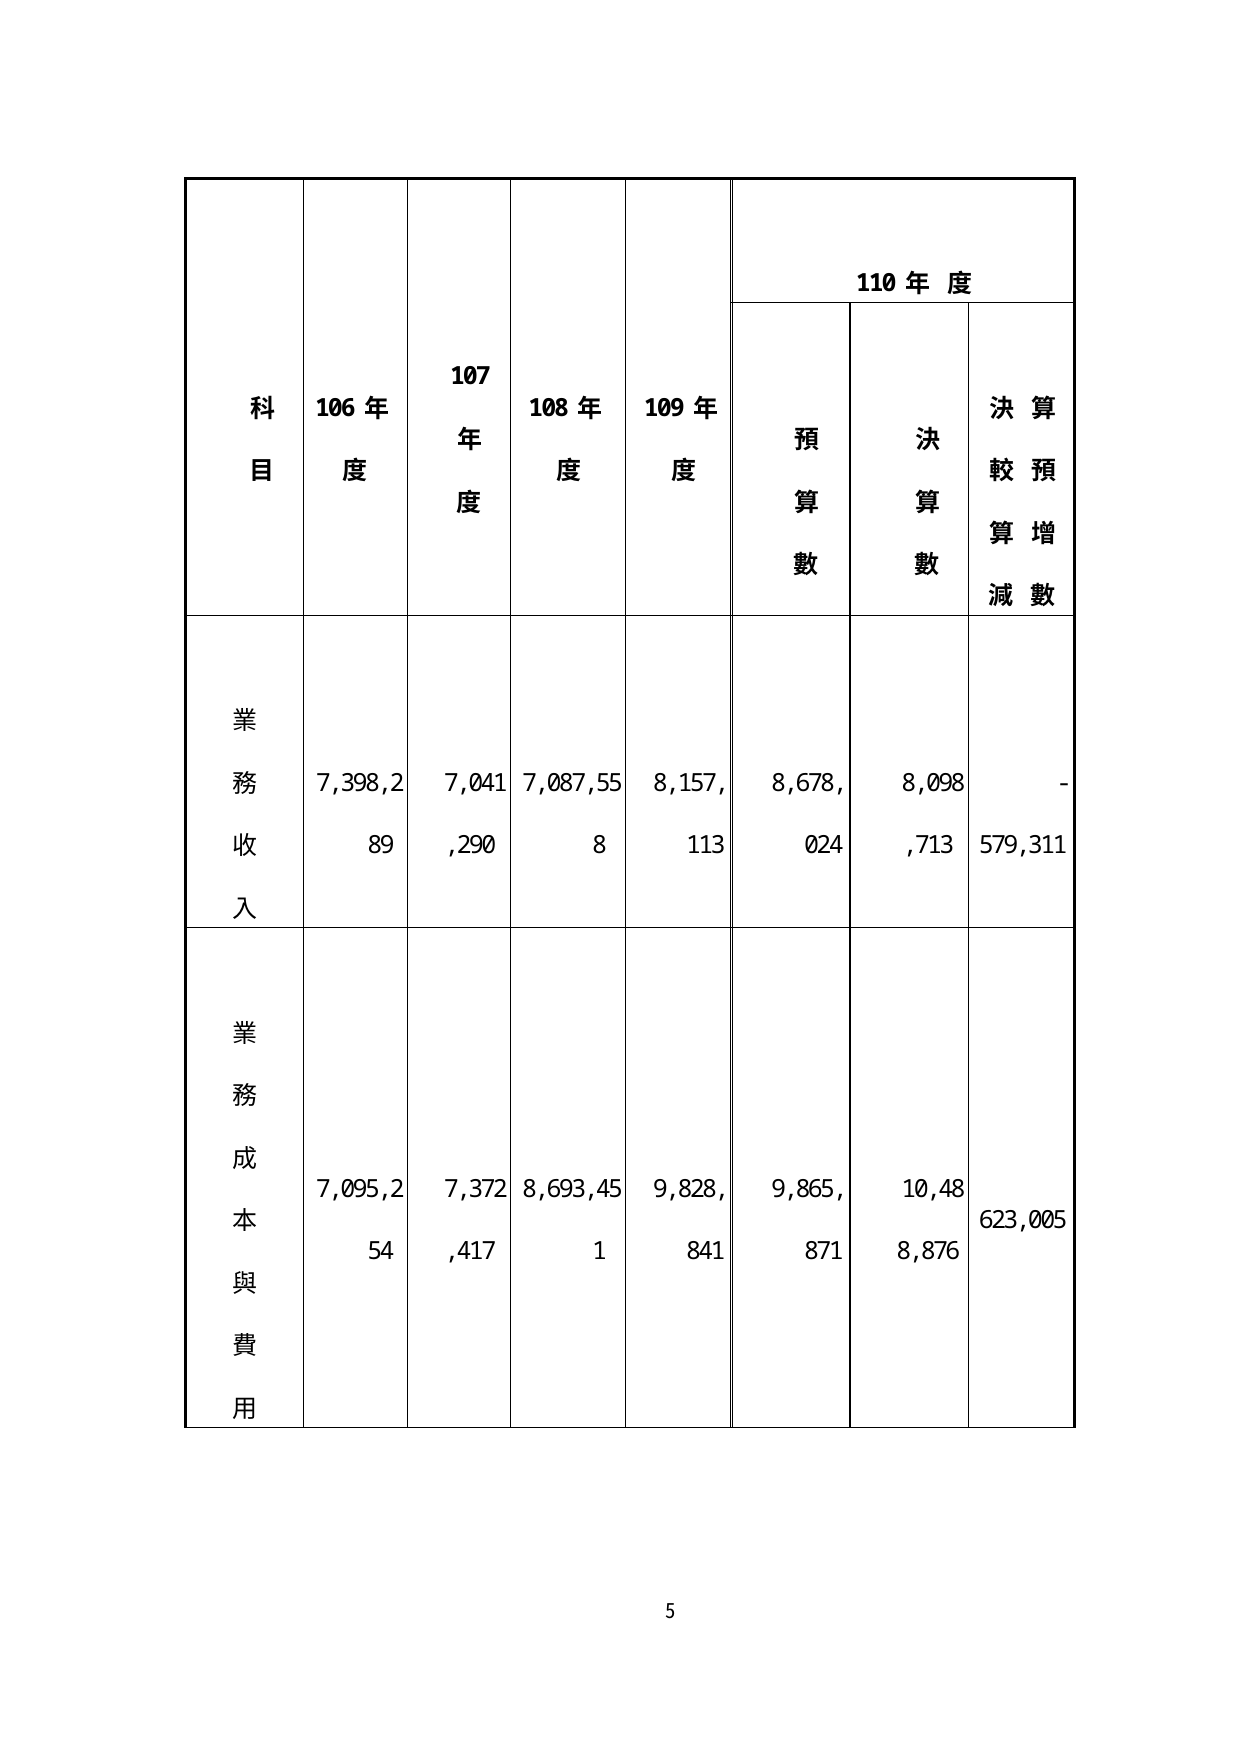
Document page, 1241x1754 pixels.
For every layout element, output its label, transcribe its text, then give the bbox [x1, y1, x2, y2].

table_cell 7,372,417 [408, 928, 510, 1427]
table_cell 8,098,713 [851, 616, 968, 927]
table_header 110年度 [733, 180, 1073, 302]
table_header 106年度 [304, 180, 407, 615]
table_cell 8,678,024 [733, 616, 849, 927]
table_cell 決算數 [851, 303, 968, 615]
table_cell 7,398,289 [304, 616, 407, 927]
table_header 107年度 [408, 180, 510, 615]
table_cell 8,157,113 [626, 616, 730, 927]
table_cell 7,041,290 [408, 616, 510, 927]
table_cell 業務收入 [187, 616, 303, 927]
table_cell 預算數 [733, 303, 849, 615]
table_cell 決算較預算增減數 [969, 303, 1073, 615]
table_cell -579,311 [969, 616, 1073, 927]
table_cell 623,005 [969, 928, 1073, 1427]
table_header 109年度 [626, 180, 730, 615]
table_header 科目 [187, 180, 303, 615]
table_cell 7,095,254 [304, 928, 407, 1427]
table_cell 業務成本與費用 [187, 928, 303, 1427]
table_cell 10,488,876 [851, 928, 968, 1427]
table_header 108年度 [511, 180, 625, 615]
table_cell 9,828,841 [626, 928, 730, 1427]
table_cell 9,865,871 [733, 928, 849, 1427]
table_cell 7,087,558 [511, 616, 625, 927]
table_cell 8,693,451 [511, 928, 625, 1427]
